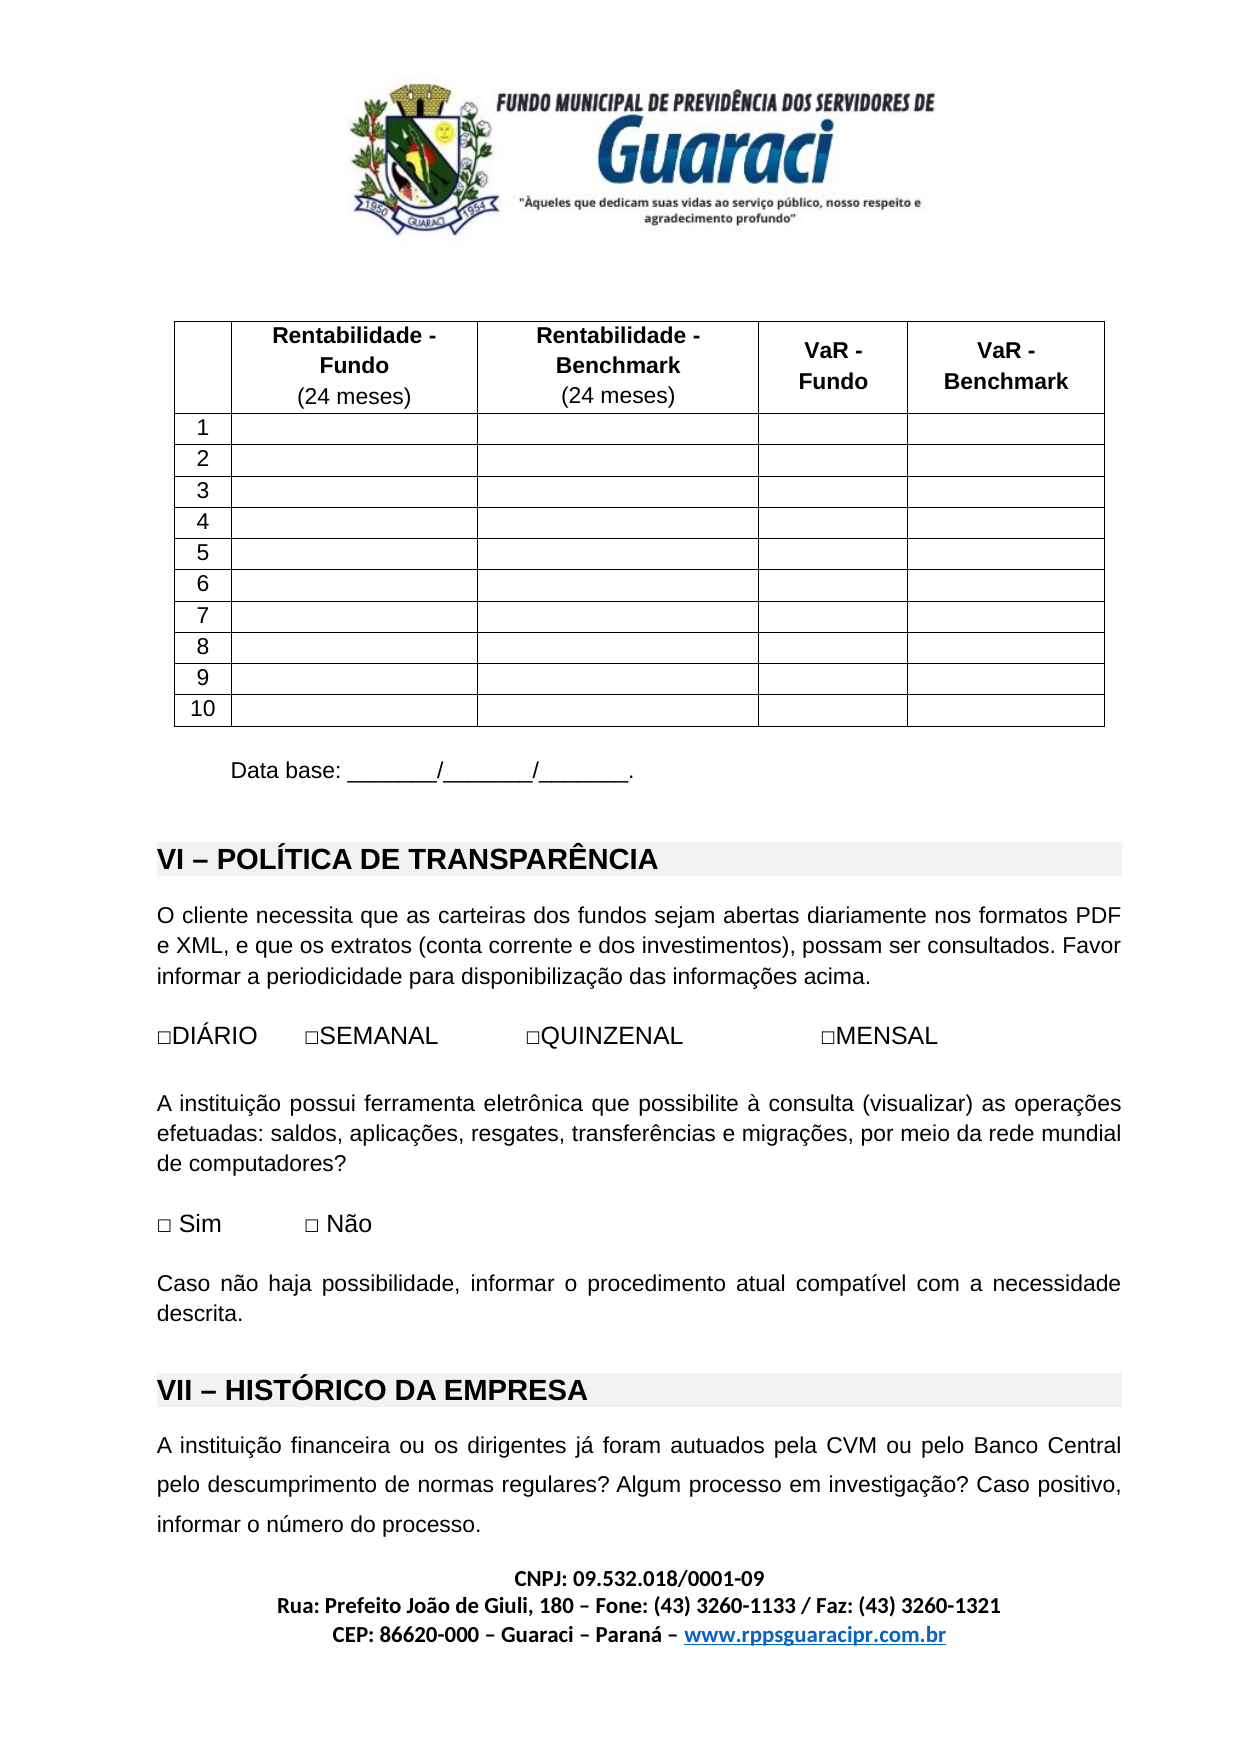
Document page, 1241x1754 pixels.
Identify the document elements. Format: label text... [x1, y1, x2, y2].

table_header VaR - Fundo [759, 322, 907, 413]
table_cell [478, 508, 758, 538]
table_cell [232, 508, 477, 538]
table_cell [478, 477, 758, 507]
table_cell [478, 539, 758, 569]
table_cell [908, 602, 1104, 632]
table_cell [232, 664, 477, 694]
table_cell [908, 477, 1104, 507]
text ☐DIÁRIO ☐SEMANAL ☐QUINZENAL ☐MENSAL [157, 1018, 1122, 1052]
table_cell [478, 602, 758, 632]
table_cell [759, 477, 907, 507]
table_cell [759, 445, 907, 476]
table_cell 9 [175, 664, 231, 694]
table_cell [232, 539, 477, 569]
table_cell [232, 633, 477, 663]
table_cell [908, 633, 1104, 663]
text O cliente necessita que as carteiras dos fundos sejam abertas diariamente nos formatos PDF e XML, e que os extratos (conta corrente e dos investimentos), possam ser consultados. Favor informar a periodicidade para disponibilização das informações acima. [157, 902, 1122, 989]
table_cell [908, 508, 1104, 538]
table_cell 2 [175, 445, 231, 476]
text VII – HISTÓRICO DA EMPRESA [157, 1373, 1122, 1407]
text ☐ Sim ☐ Não [157, 1206, 1122, 1240]
table_cell [908, 539, 1104, 569]
table_cell [908, 570, 1104, 601]
text A instituição possui ferramenta eletrônica que possibilite à consulta (visualizar) as operações efetuadas: saldos, aplicações, resgates, transferências e migrações, por meio da rede mundial de computadores? [157, 1090, 1122, 1177]
table_cell [232, 445, 477, 476]
table_header [175, 322, 231, 413]
table_cell [232, 570, 477, 601]
table_cell [759, 539, 907, 569]
table_cell [759, 602, 907, 632]
table_cell [478, 664, 758, 694]
table_cell 4 [175, 508, 231, 538]
table_cell [232, 695, 477, 726]
table_cell [759, 664, 907, 694]
table_cell 10 [175, 695, 231, 726]
table_cell [478, 570, 758, 601]
table_cell [232, 602, 477, 632]
table_cell 8 [175, 633, 231, 663]
table_header VaR - Benchmark [908, 322, 1104, 413]
table_cell 1 [175, 414, 231, 444]
table_cell [232, 477, 477, 507]
table_cell [908, 445, 1104, 476]
table_cell [478, 414, 758, 444]
table_cell [759, 508, 907, 538]
table_cell 3 [175, 477, 231, 507]
table_cell 6 [175, 570, 231, 601]
table_cell [908, 695, 1104, 726]
table_cell [908, 414, 1104, 444]
table_cell [478, 445, 758, 476]
table_cell 7 [175, 602, 231, 632]
text VI – POLÍTICA DE TRANSPARÊNCIA [157, 842, 1122, 876]
table_cell [759, 570, 907, 601]
table_cell 5 [175, 539, 231, 569]
table_cell [478, 633, 758, 663]
table_header Rentabilidade - Fundo (24 meses) [232, 322, 477, 413]
text A instituição financeira ou os dirigentes já foram autuados pela CVM ou pelo Banco Central pelo descumprimento de normas regulares? Algum processo em investigação? Caso positivo, informar o número do processo. [157, 1432, 1122, 1537]
text Caso não haja possibilidade, informar o procedimento atual compatível com a necessidade descrita. [157, 1270, 1122, 1326]
table_cell [759, 414, 907, 444]
table_cell [232, 414, 477, 444]
text Data base: _______/_______/_______. [157, 757, 1122, 783]
table_cell [759, 633, 907, 663]
table_cell [759, 695, 907, 726]
table_cell [478, 695, 758, 726]
table_header Rentabilidade - Benchmark (24 meses) [478, 322, 758, 413]
table_cell [908, 664, 1104, 694]
